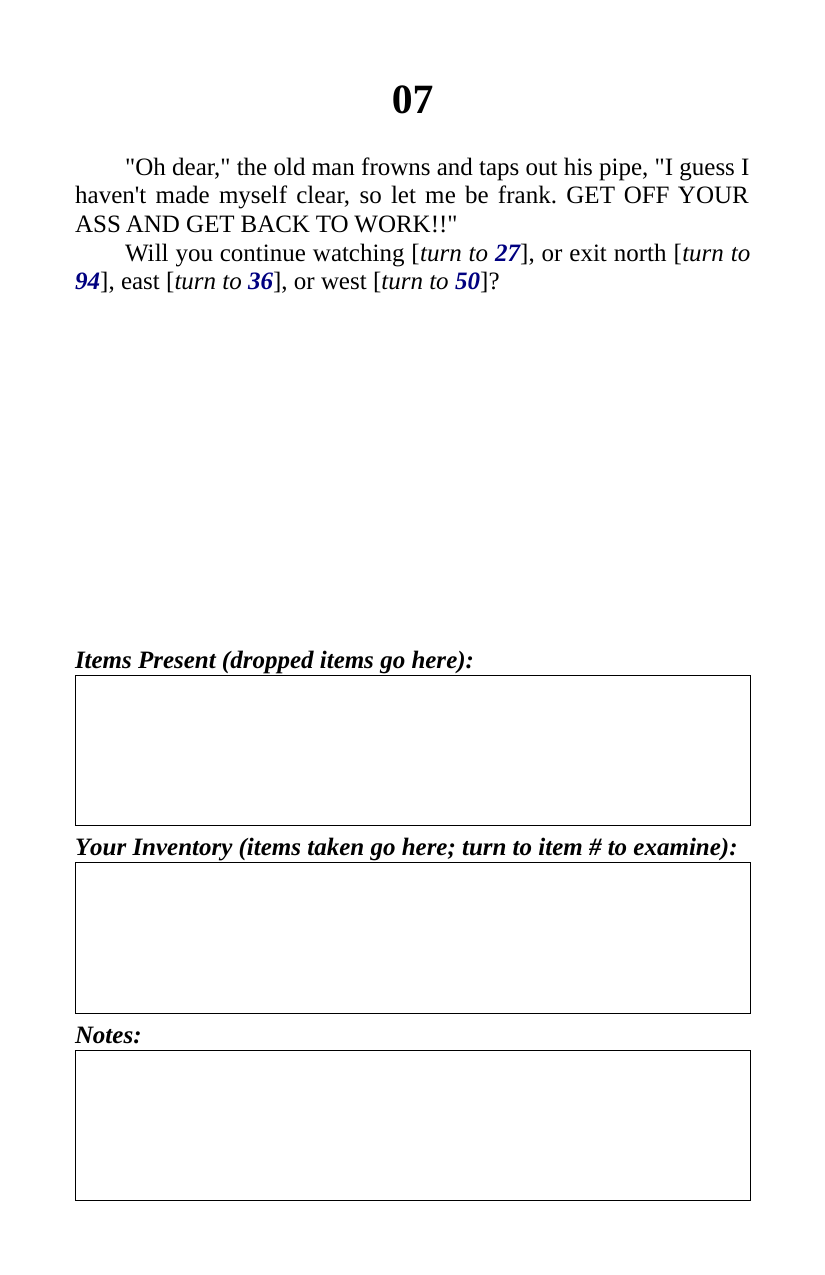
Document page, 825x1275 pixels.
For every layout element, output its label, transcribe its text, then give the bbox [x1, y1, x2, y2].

text Will you continue watching [turn to 27], or exit north [turn to 94], east [turn to 36], or west [turn to 50]? [75, 238, 750, 295]
text "Oh dear," the old man frowns and taps out his pipe, "I guess I haven't made myself clear, so let me be frank. GET OFF YOUR ASS AND GET BACK TO WORK!!" [75, 152, 750, 238]
text 07 [75, 75, 750, 123]
